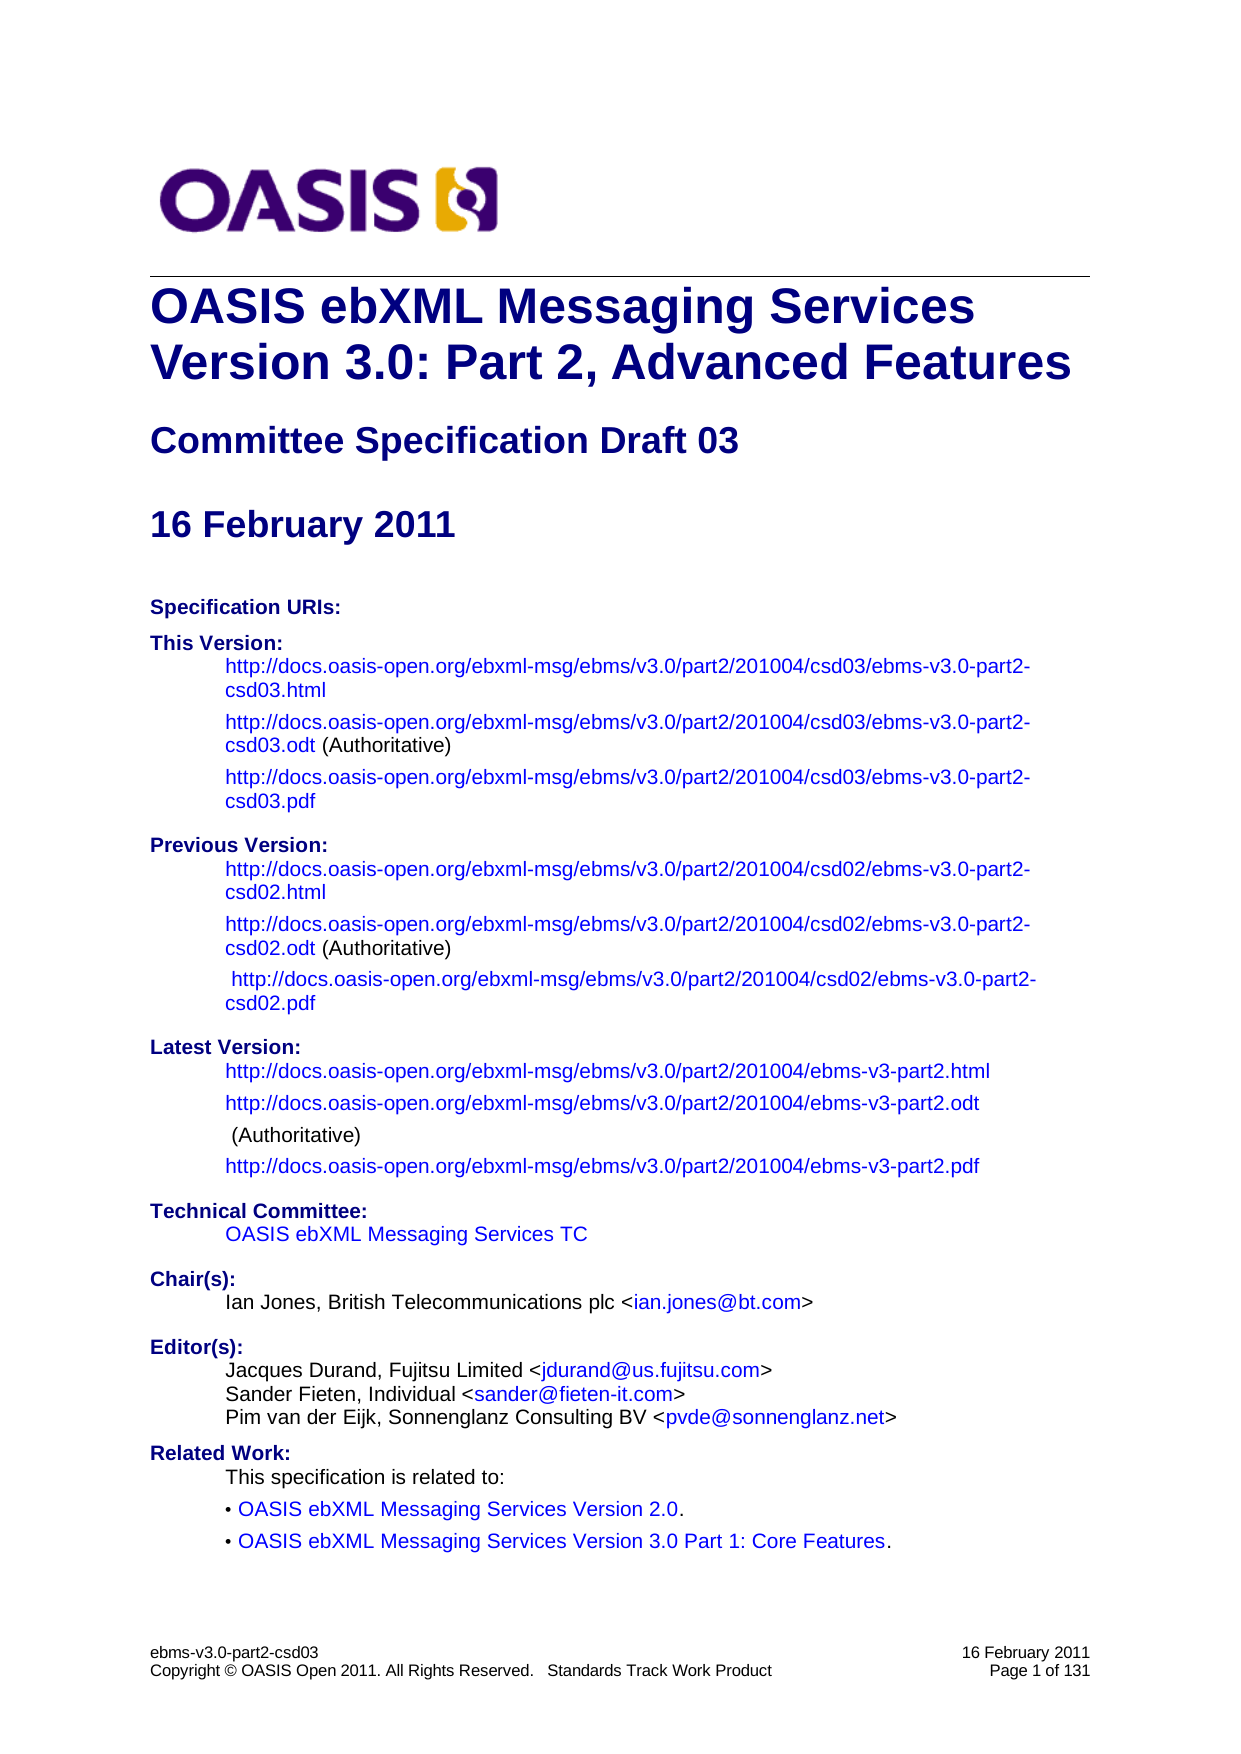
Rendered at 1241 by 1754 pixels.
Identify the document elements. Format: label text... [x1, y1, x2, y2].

title OASIS ebXML Messaging Services Version 2.0. [225, 1497, 1090, 1521]
title http://docs.oasis-open.org/ebxml-msg/ebms/v3.0/part2/201004/csd03/ebms-v3.0-part2-csd03.odt (Authoritative) [225, 710, 1090, 757]
title Related Work: [150, 1442, 1090, 1465]
title Chair(s): [150, 1267, 1090, 1291]
title http://docs.oasis-open.org/ebxml-msg/ebms/v3.0/part2/201004/csd02/ebms-v3.0-part2-csd02.odt (Authoritative) [225, 912, 1090, 959]
text Pim van der Eijk, Sonnenglanz Consulting BV <pvde@sonnenglanz.net> [225, 1406, 1090, 1429]
subtitle Committee Specification Draft 03 [150, 419, 1090, 461]
title http://docs.oasis-open.org/ebxml-msg/ebms/v3.0/part2/201004/ebms-v3-part2.html [225, 1059, 1090, 1083]
title http://docs.oasis-open.org/ebxml-msg/ebms/v3.0/part2/201004/csd03/ebms-v3.0-part2-csd03.html [225, 655, 1090, 702]
title http://docs.oasis-open.org/ebxml-msg/ebms/v3.0/part2/201004/csd02/ebms-v3.0-part2-csd02.pdf [225, 968, 1090, 1015]
title Previous Version: [150, 833, 1090, 857]
title http://docs.oasis-open.org/ebxml-msg/ebms/v3.0/part2/201004/ebms-v3-part2.pdf [225, 1155, 1090, 1178]
picture [150, 150, 512, 245]
title This specification is related to: [225, 1465, 1090, 1489]
title Technical Committee: [150, 1199, 1090, 1223]
title http://docs.oasis-open.org/ebxml-msg/ebms/v3.0/part2/201004/ebms-v3-part2.odt [225, 1091, 1090, 1115]
title OASIS ebXML Messaging Services Version 3.0 Part 1: Core Features. [225, 1529, 1090, 1553]
title http://docs.oasis-open.org/ebxml-msg/ebms/v3.0/part2/201004/csd03/ebms-v3.0-part2-csd03.pdf [225, 766, 1090, 813]
title Specification URIs: [150, 595, 1090, 619]
title OASIS ebXML Messaging Services TC [225, 1223, 1090, 1246]
title Latest Version: [150, 1036, 1090, 1059]
title Editor(s): [150, 1335, 1090, 1359]
title (Authoritative) [225, 1123, 1090, 1147]
subtitle 16 February 2011 [150, 503, 1090, 545]
title Ian Jones, British Telecommunications plc <ian.jones@bt.com> [225, 1291, 1090, 1314]
title This Version: [150, 631, 1090, 655]
text Sander Fieten, Individual <sander@fieten-it.com> [225, 1382, 1090, 1406]
title http://docs.oasis-open.org/ebxml-msg/ebms/v3.0/part2/201004/csd02/ebms-v3.0-part2-csd02.html [225, 857, 1090, 904]
text Jacques Durand, Fujitsu Limited <jdurand@us.fujitsu.com> [225, 1359, 1090, 1382]
title OASIS ebXML Messaging Services Version 3.0: Part 2, Advanced Features [150, 277, 1090, 390]
